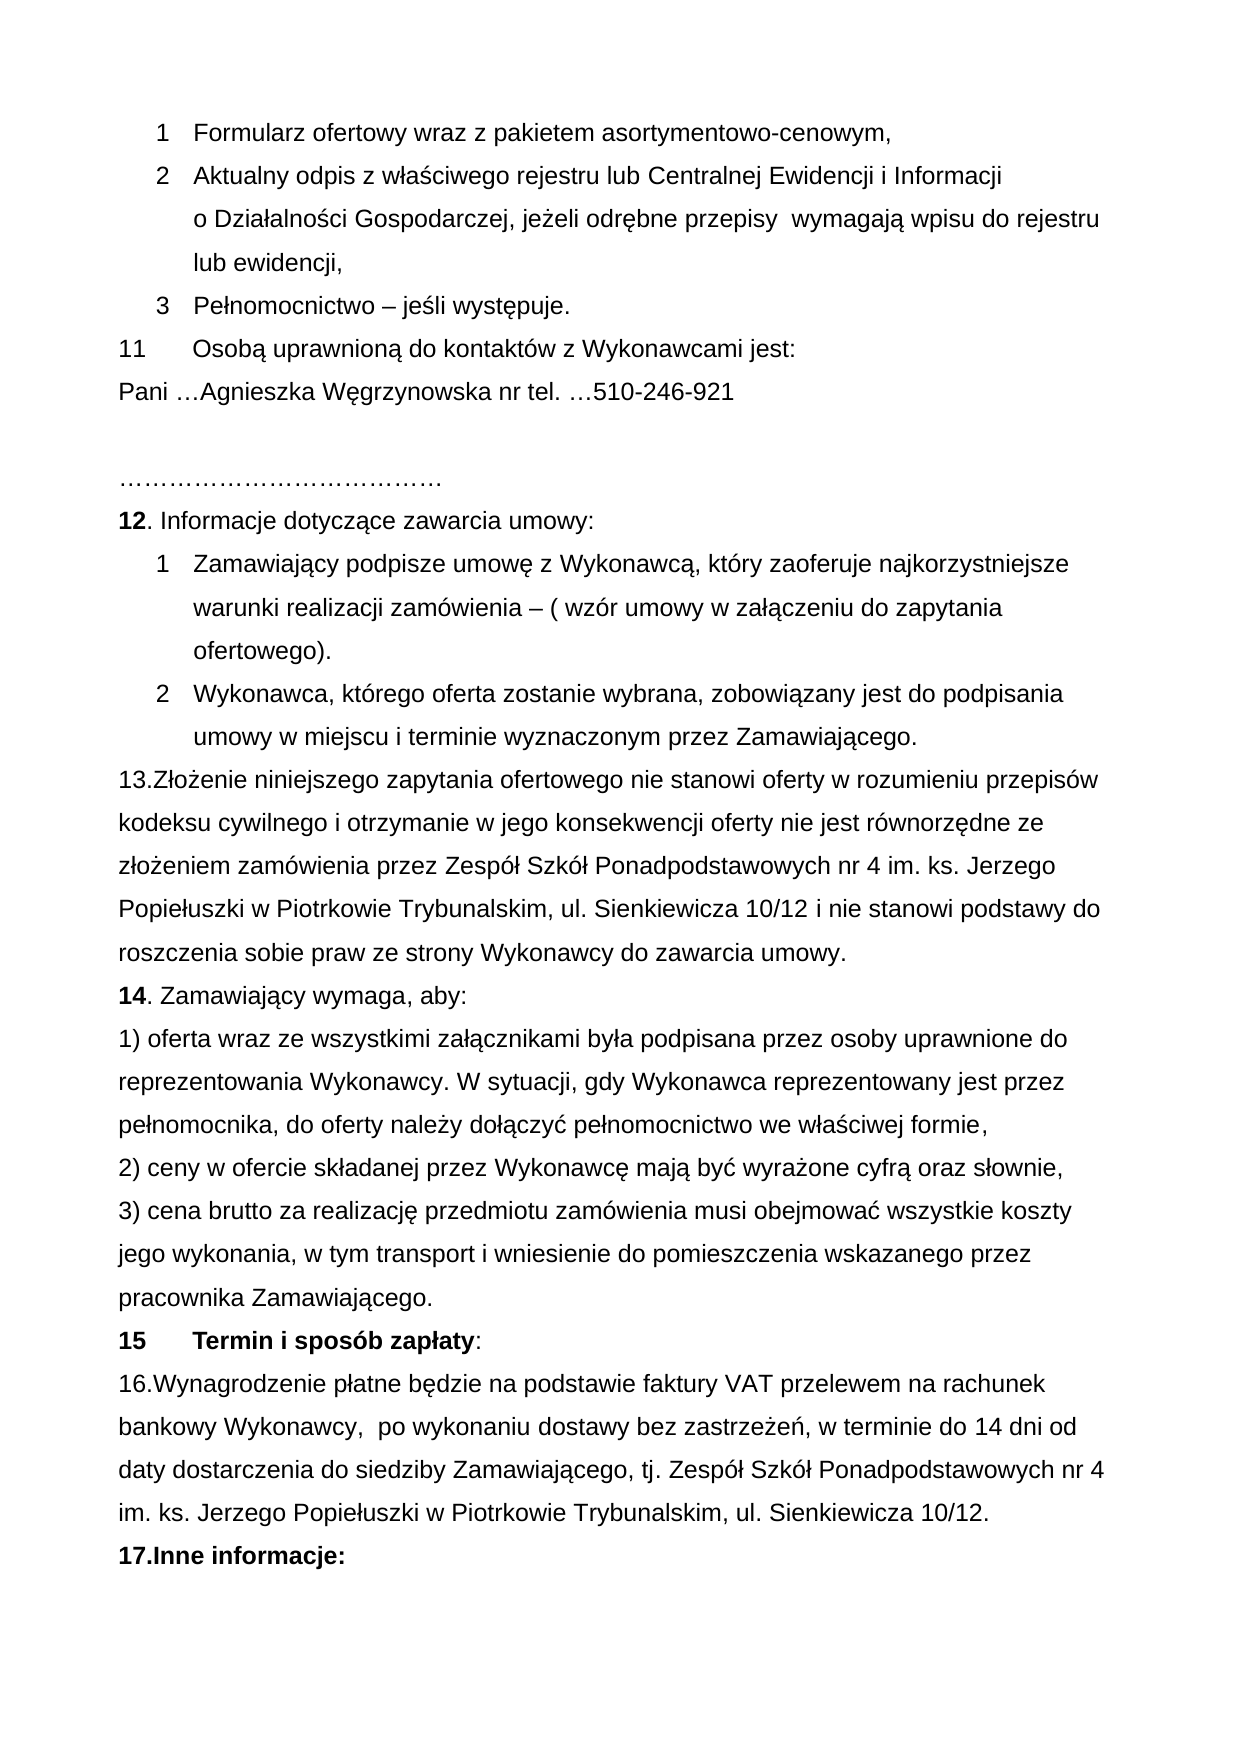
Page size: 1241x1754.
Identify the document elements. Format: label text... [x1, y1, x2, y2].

list 1) oferta wraz ze wszystkimi załącznikami była podpisana przez osoby uprawnione do reprezentowania Wykonawcy. W sytuacji, gdy Wykonawca reprezentowany jest przez pełnomocnika, do oferty należy dołączyć pełnomocnictwo we właściwej formie, [118, 1024, 1122, 1139]
text ………………………………… [118, 463, 1122, 492]
list 14. Zamawiający wymaga, aby: [118, 981, 1122, 1009]
list Formularz ofertowy wraz z pakietem asortymentowo-cenowym, [156, 118, 1122, 147]
list Wykonawca, którego oferta zostanie wybrana, zobowiązany jest do podpisania umowy w miejscu i terminie wyznaczonym przez Zamawiającego. [156, 679, 1122, 751]
list 16.Wynagrodzenie płatne będzie na podstawie faktury VAT przelewem na rachunek bankowy Wykonawcy, po wykonaniu dostawy bez zastrzeżeń, w terminie do 14 dni od daty dostarczenia do siedziby Zamawiającego, tj. Zespół Szkół Ponadpodstawowych nr 4 im. ks. Jerzego Popiełuszki w Piotrkowie Trybunalskim, ul. Sienkiewicza 10/12. [118, 1369, 1122, 1527]
list 2) ceny w ofercie składanej przez Wykonawcę mają być wyrażone cyfrą oraz słownie, [118, 1153, 1122, 1182]
list 3) cena brutto za realizację przedmiotu zamówienia musi obejmować wszystkie koszty jego wykonania, w tym transport i wniesienie do pomieszczenia wskazanego przez pracownika Zamawiającego. [118, 1196, 1122, 1311]
text 17.Inne informacje: [118, 1541, 1122, 1570]
list 12. Informacje dotyczące zawarcia umowy: [118, 506, 1122, 535]
text Pani …Agnieszka Węgrzynowska nr tel. …510-246-921 [118, 377, 1122, 406]
list Aktualny odpis z właściwego rejestru lub Centralnej Ewidencji i Informacji o Działalności Gospodarczej, jeżeli odrębne przepisy wymagają wpisu do rejestru lub ewidencji, [156, 161, 1122, 276]
list Pełnomocnictwo – jeśli występuje. [156, 291, 1122, 319]
list Osobą uprawnioną do kontaktów z Wykonawcami jest: [118, 334, 1122, 362]
list 13.Złożenie niniejszego zapytania ofertowego nie stanowi oferty w rozumieniu przepisów kodeksu cywilnego i otrzymanie w jego konsekwencji oferty nie jest równorzędne ze złożeniem zamówienia przez Zespół Szkół Ponadpodstawowych nr 4 im. ks. Jerzego Popiełuszki w Piotrkowie Trybunalskim, ul. Sienkiewicza 10/12 i nie stanowi podstawy do roszczenia sobie praw ze strony Wykonawcy do zawarcia umowy. [118, 765, 1122, 966]
list Termin i sposób zapłaty: [118, 1326, 1122, 1354]
list Zamawiający podpisze umowę z Wykonawcą, który zaoferuje najkorzystniejsze warunki realizacji zamówienia – ( wzór umowy w załączeniu do zapytania ofertowego). [156, 549, 1122, 664]
